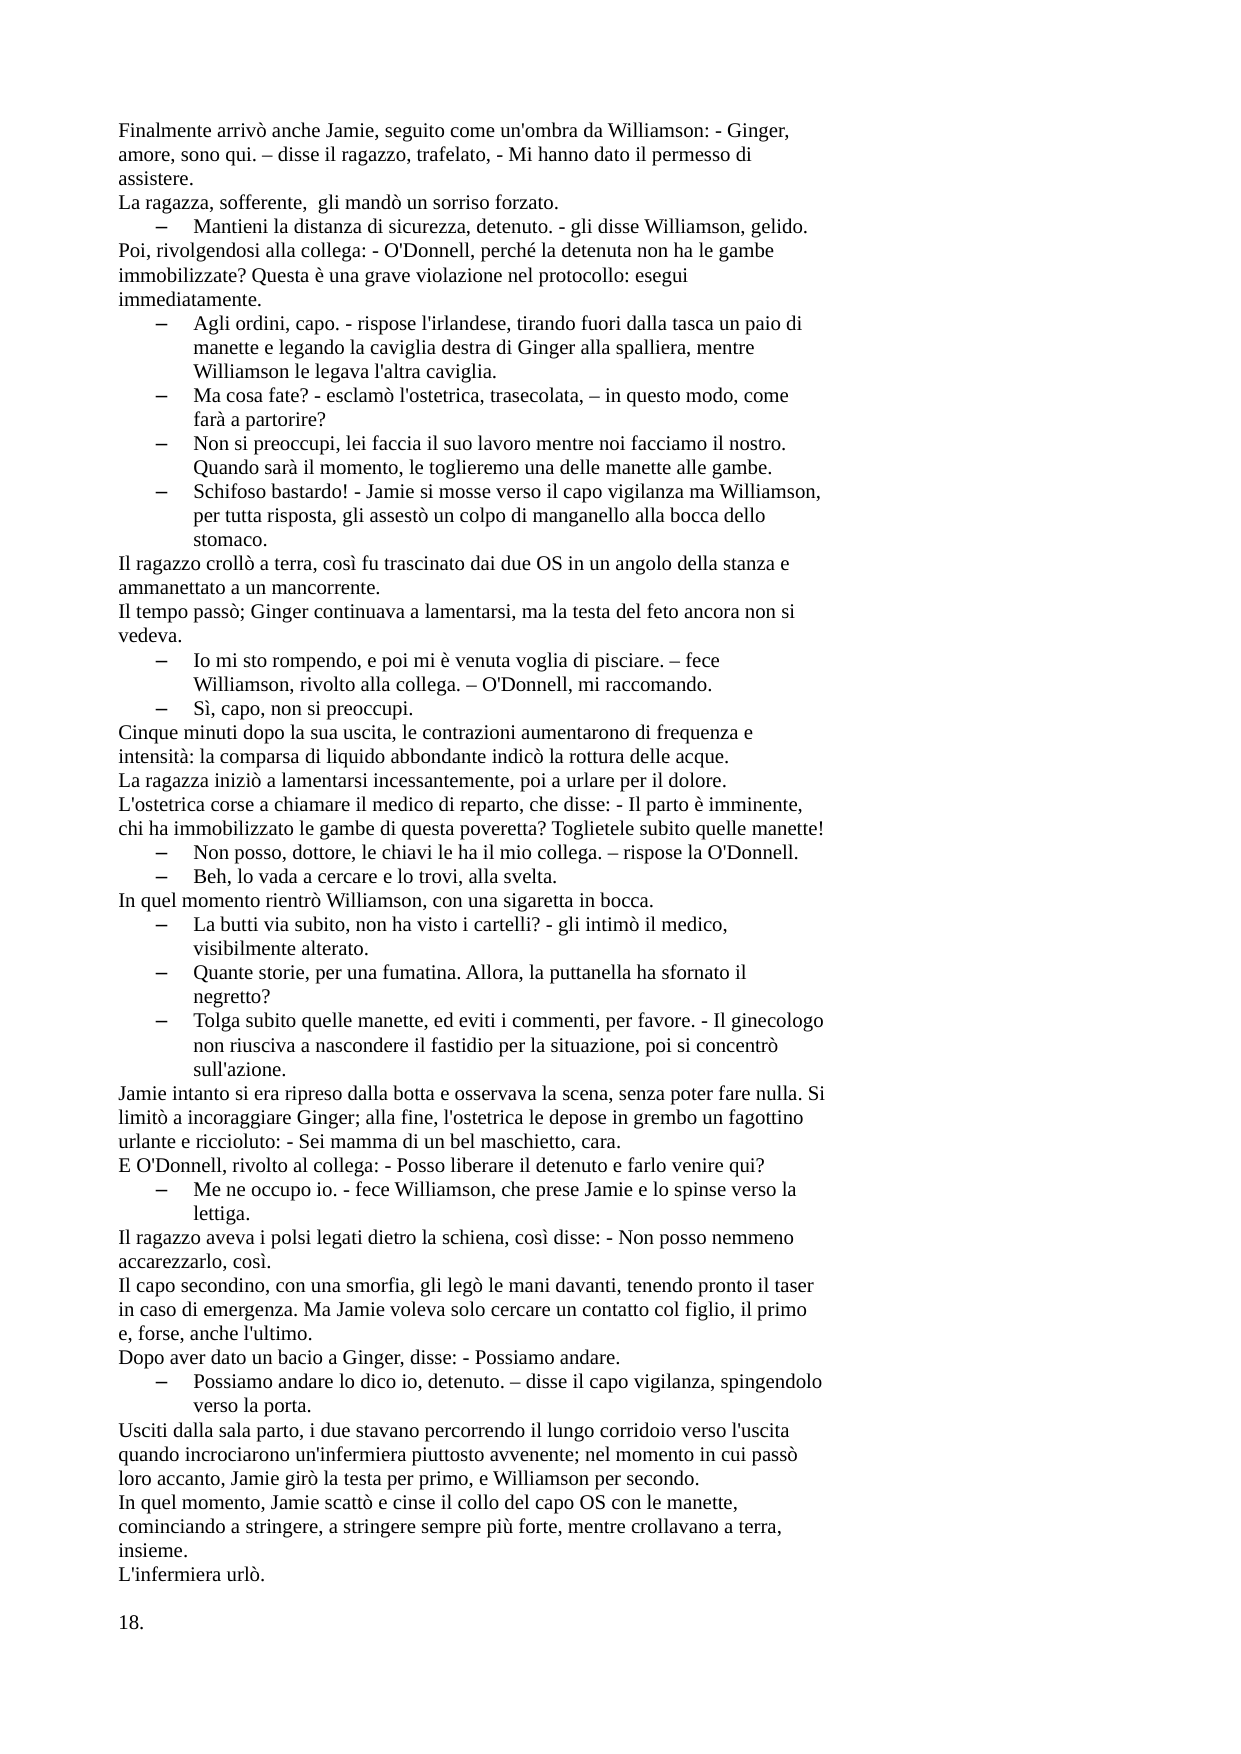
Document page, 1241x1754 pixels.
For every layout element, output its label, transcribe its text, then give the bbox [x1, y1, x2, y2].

list Non si preoccupi, lei faccia il suo lavoro mentre noi facciamo il nostro. Quando sarà il momento, le toglieremo una delle manette alle gambe. [156, 431, 826, 479]
text Il capo secondino, con una smorfia, gli legò le mani davanti, tenendo pronto il taser in caso di emergenza. Ma Jamie voleva solo cercare un contatto col figlio, il primo e, forse, anche l'ultimo. [118, 1273, 826, 1345]
list Non posso, dottore, le chiavi le ha il mio collega. – rispose la O'Donnell. [156, 840, 826, 864]
list Io mi sto rompendo, e poi mi è venuta voglia di pisciare. – fece Williamson, rivolto alla collega. – O'Donnell, mi raccomando. [156, 647, 826, 696]
text L'ostetrica corse a chiamare il medico di reparto, che disse: - Il parto è imminente, chi ha immobilizzato le gambe di questa poveretta? Toglietele subito quelle manette! [118, 792, 826, 840]
text Poi, rivolgendosi alla collega: - O'Donnell, perché la detenuta non ha le gambe immobilizzate? Questa è una grave violazione nel protocollo: esegui immediatamente. [118, 238, 826, 311]
text L'infermiera urlò. [118, 1562, 826, 1586]
text Dopo aver dato un bacio a Ginger, disse: - Possiamo andare. [118, 1345, 826, 1369]
list Ma cosa fate? - esclamò l'ostetrica, trasecolata, – in questo modo, come farà a partorire? [156, 383, 826, 431]
text Jamie intanto si era ripreso dalla botta e osservava la scena, senza poter fare nulla. Si limitò a incoraggiare Ginger; alla fine, l'ostetrica le depose in grembo un fagottino urlante e riccioluto: - Sei mamma di un bel maschietto, cara. [118, 1081, 826, 1153]
text Il ragazzo aveva i polsi legati dietro la schiena, così disse: - Non posso nemmeno accarezzarlo, così. [118, 1225, 826, 1273]
list Schifoso bastardo! - Jamie si mosse verso il capo vigilanza ma Williamson, per tutta risposta, gli assestò un colpo di manganello alla bocca dello stomaco. [156, 479, 826, 551]
list Me ne occupo io. - fece Williamson, che prese Jamie e lo spinse verso la lettiga. [156, 1177, 826, 1225]
text Finalmente arrivò anche Jamie, seguito come un'ombra da Williamson: - Ginger, amore, sono qui. – disse il ragazzo, trafelato, - Mi hanno dato il permesso di assistere. [118, 118, 826, 190]
list Mantieni la distanza di sicurezza, detenuto. - gli disse Williamson, gelido. [156, 214, 826, 238]
text Il tempo passò; Ginger continuava a lamentarsi, ma la testa del feto ancora non si vedeva. [118, 599, 826, 647]
text 18. [118, 1610, 826, 1634]
text Il ragazzo crollò a terra, così fu trascinato dai due OS in un angolo della stanza e ammanettato a un mancorrente. [118, 551, 826, 599]
list Agli ordini, capo. - rispose l'irlandese, tirando fuori dalla tasca un paio di manette e legando la caviglia destra di Ginger alla spalliera, mentre Williamson le legava l'altra caviglia. [156, 311, 826, 383]
list Beh, lo vada a cercare e lo trovi, alla svelta. [156, 864, 826, 888]
list Possiamo andare lo dico io, detenuto. – disse il capo vigilanza, spingendolo verso la porta. [156, 1369, 826, 1417]
text In quel momento, Jamie scattò e cinse il collo del capo OS con le manette, cominciando a stringere, a stringere sempre più forte, mentre crollavano a terra, insieme. [118, 1490, 826, 1562]
list La butti via subito, non ha visto i cartelli? - gli intimò il medico, visibilmente alterato. [156, 912, 826, 960]
text In quel momento rientrò Williamson, con una sigaretta in bocca. [118, 888, 826, 912]
text Usciti dalla sala parto, i due stavano percorrendo il lungo corridoio verso l'uscita quando incrociarono un'infermiera piuttosto avvenente; nel momento in cui passò loro accanto, Jamie girò la testa per primo, e Williamson per secondo. [118, 1417, 826, 1490]
text E O'Donnell, rivolto al collega: - Posso liberare il detenuto e farlo venire qui? [118, 1153, 826, 1177]
text La ragazza, sofferente, gli mandò un sorriso forzato. [118, 190, 826, 214]
list Tolga subito quelle manette, ed eviti i commenti, per favore. - Il ginecologo non riusciva a nascondere il fastidio per la situazione, poi si concentrò sull'azione. [156, 1008, 826, 1081]
list Quante storie, per una fumatina. Allora, la puttanella ha sfornato il negretto? [156, 960, 826, 1008]
text Cinque minuti dopo la sua uscita, le contrazioni aumentarono di frequenza e intensità: la comparsa di liquido abbondante indicò la rottura delle acque. [118, 720, 826, 768]
list Sì, capo, non si preoccupi. [156, 696, 826, 720]
text La ragazza iniziò a lamentarsi incessantemente, poi a urlare per il dolore. [118, 768, 826, 792]
